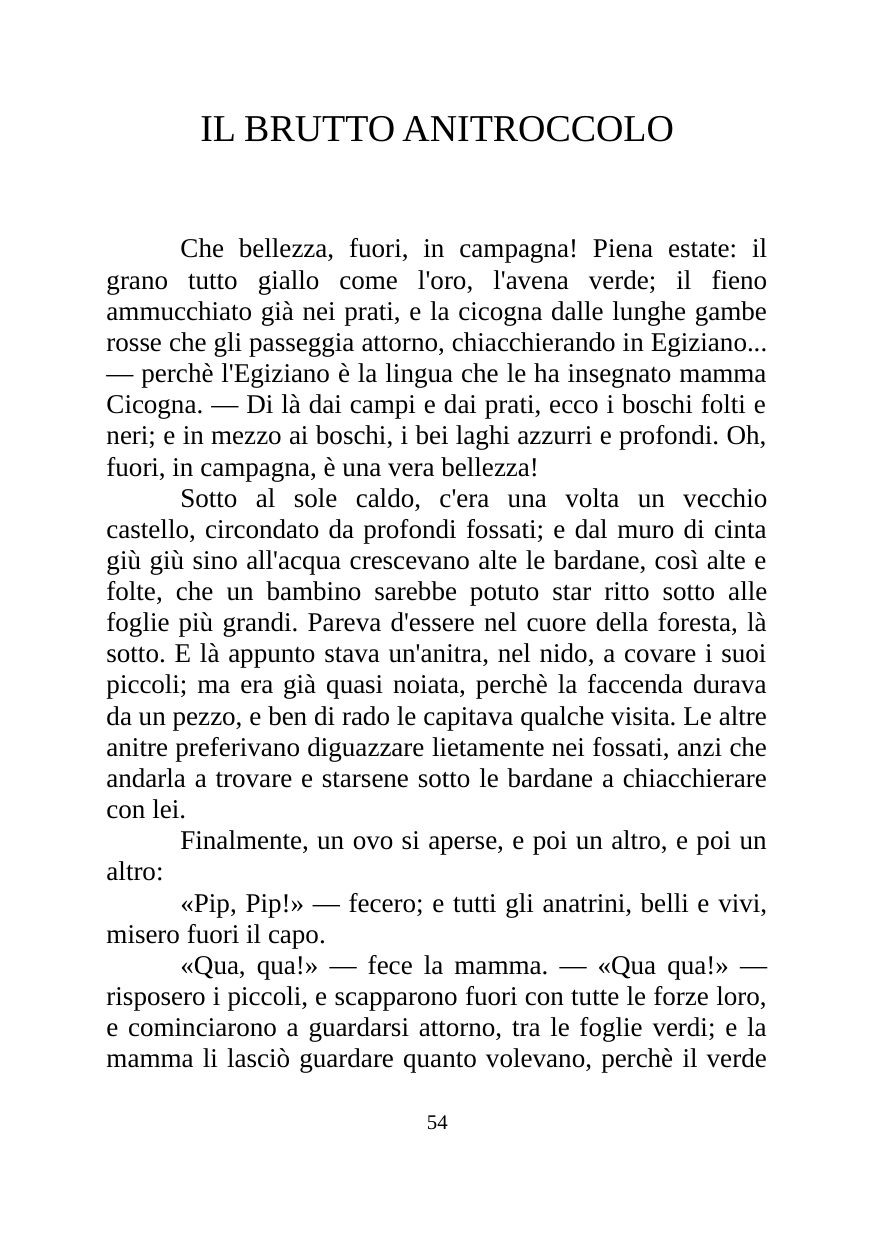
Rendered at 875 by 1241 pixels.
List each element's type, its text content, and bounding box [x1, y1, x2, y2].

subtitle IL BRUTTO ANITROCCOLO [106, 106, 768, 150]
text «Qua, qua!» — fece la mamma. — «Qua qua!» — risposero i piccoli, e scapparono fuori con tutte le forze loro, e cominciarono a guardarsi attorno, tra le foglie verdi; e la mamma li lasciò guardare quanto volevano, perchè il verde [106, 949, 768, 1073]
text Sotto al sole caldo, c'era una volta un vecchio castello, circondato da profondi fossati; e dal muro di cinta giù giù sino all'acqua crescevano alte le bardane, così alte e folte, che un bambino sarebbe potuto star ritto sotto alle foglie più grandi. Pareva d'essere nel cuore della foresta, là sotto. E là appunto stava un'anitra, nel nido, a covare i suoi piccoli; ma era già quasi noiata, perchè la faccenda durava da un pezzo, e ben di rado le capitava qualche visita. Le altre anitre preferivano diguazzare lietamente nei fossati, anzi che andarla a trovare e starsene sotto le bardane a chiacchierare con lei. [106, 482, 768, 824]
text Che bellezza, fuori, in campagna! Piena estate: il grano tutto giallo come l'oro, l'avena verde; il fieno ammucchiato già nei prati, e la cicogna dalle lunghe gambe rosse che gli passeggia attorno, chiacchierando in Egiziano... — perchè l'Egiziano è la lingua che le ha insegnato mamma Cicogna. — Di là dai campi e dai prati, ecco i boschi folti e neri; e in mezzo ai boschi, i bei laghi azzurri e profondi. Oh, fuori, in campagna, è una vera bellezza! [106, 233, 768, 482]
text «Pip, Pip!» — fecero; e tutti gli anatrini, belli e vivi, misero fuori il capo. [106, 887, 768, 949]
text Finalmente, un ovo si aperse, e poi un altro, e poi un altro: [106, 824, 768, 887]
